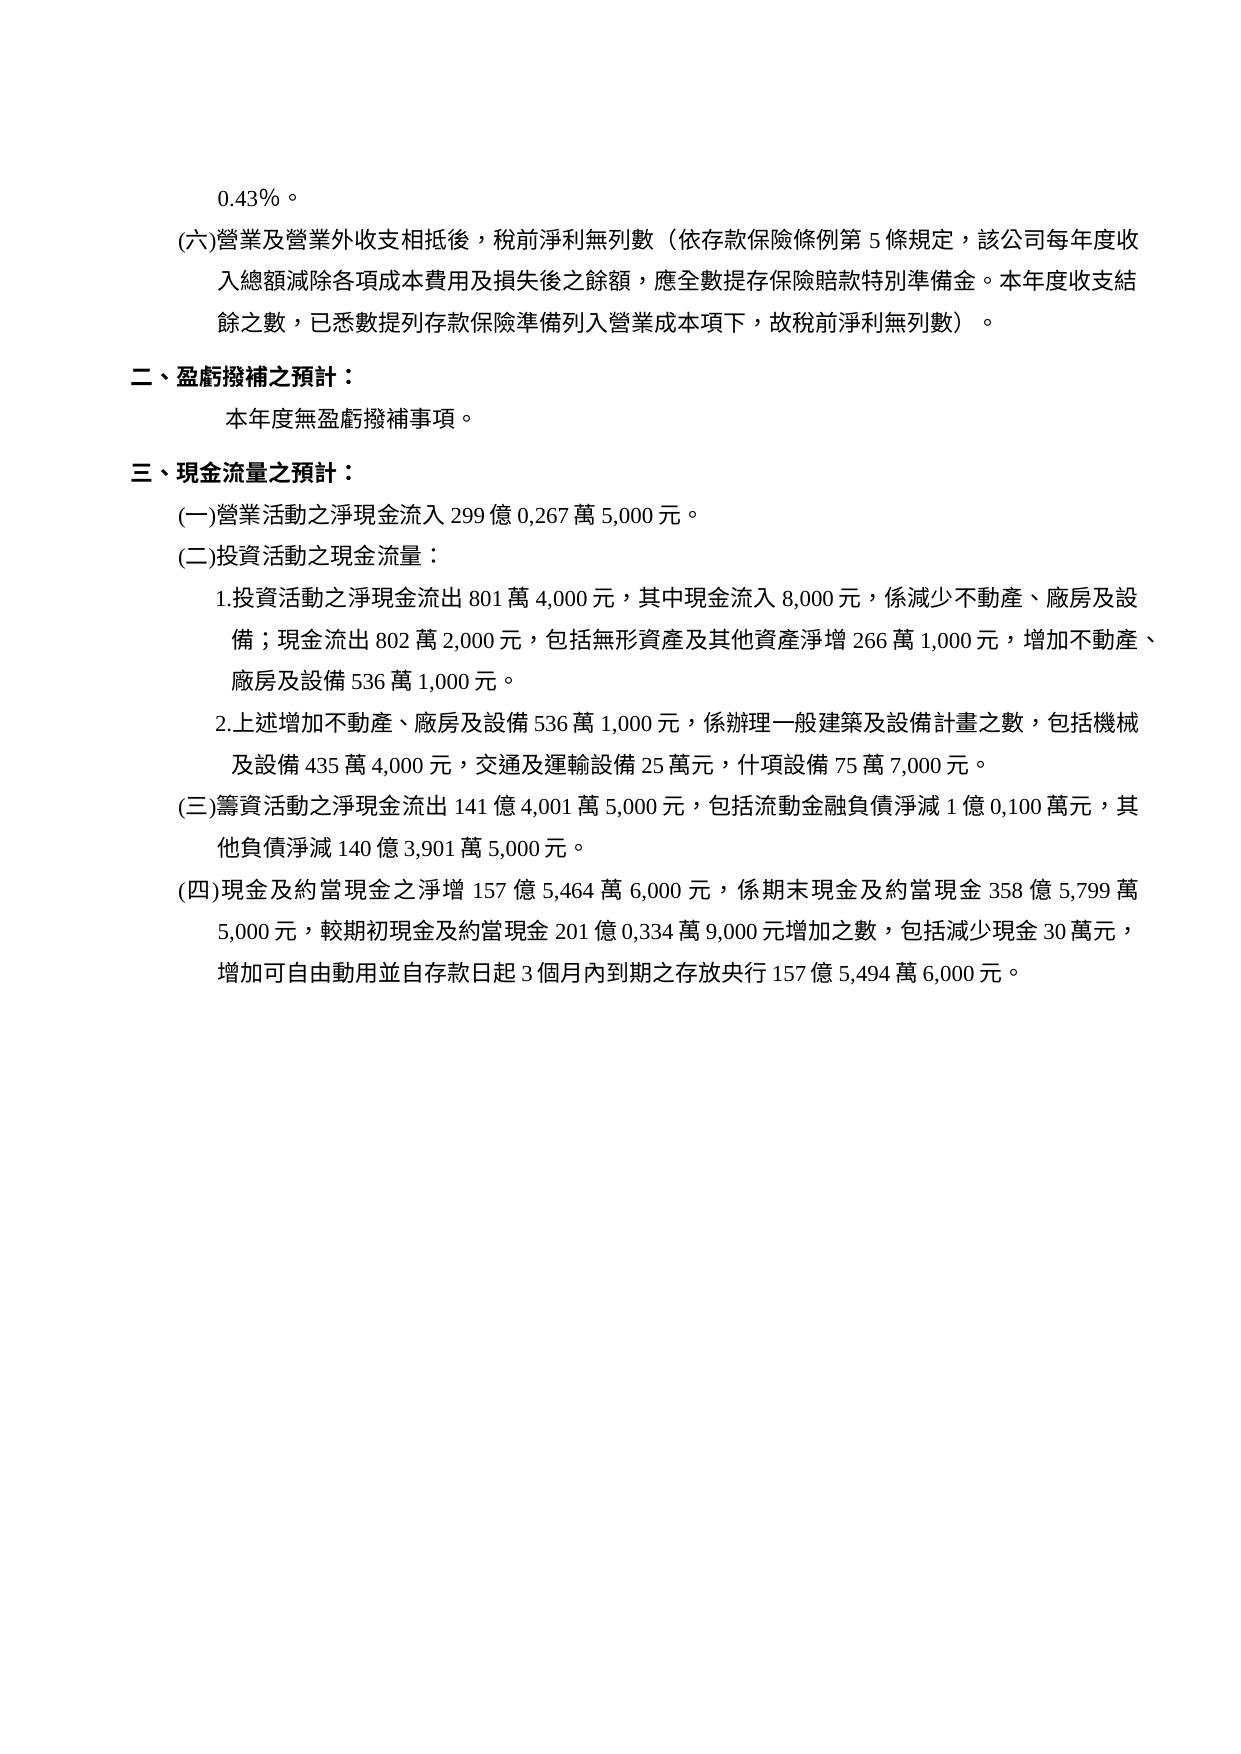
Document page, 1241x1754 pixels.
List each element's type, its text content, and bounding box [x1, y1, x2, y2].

subtitle 三、現金流量之預計： [130, 446, 1140, 488]
text (四)現金及約當現金之淨增157億5,464萬6,000元，係期末現金及約當現金358億5,799萬5,000元，較期初現金及約當現金201億0,334萬9,000元增加之數，包括減少現金30萬元，增加可自由動用並自存款日起3個月內到期之存放央行157億5,494萬6,000元。 [178, 863, 1140, 988]
text (六)營業及營業外收支相抵後，稅前淨利無列數（依存款保險條例第5條規定，該公司每年度收入總額減除各項成本費用及損失後之餘額，應全數提存保險賠款特別準備金。本年度收支結餘之數，已悉數提列存款保險準備列入營業成本項下，故稅前淨利無列數）。 [178, 213, 1140, 338]
text 0.43％。 [178, 171, 1140, 213]
text (三)籌資活動之淨現金流出141億4,001萬5,000元，包括流動金融負債淨減1億0,100萬元，其他負債淨減140億3,901萬5,000元。 [178, 779, 1140, 863]
text (二)投資活動之現金流量： [178, 529, 1140, 571]
text 2.上述增加不動產、廠房及設備536萬1,000元，係辦理一般建築及設備計畫之數，包括機械及設備435萬4,000 元，交通及運輸設備25萬元，什項設備75萬7,000元。 [215, 696, 1140, 779]
text 1.投資活動之淨現金流出801萬4,000元，其中現金流入8,000元，係減少不動產、廠房及設備；現金流出802萬2,000元，包括無形資產及其他資產淨增266萬1,000元，增加不動產、廠房及設備536萬1,000元。 [215, 571, 1140, 696]
text (一)營業活動之淨現金流入299億0,267萬5,000元。 [178, 488, 1140, 529]
text 本年度無盈虧撥補事項。 [179, 392, 1140, 434]
subtitle 二、盈虧撥補之預計： [130, 350, 1140, 392]
